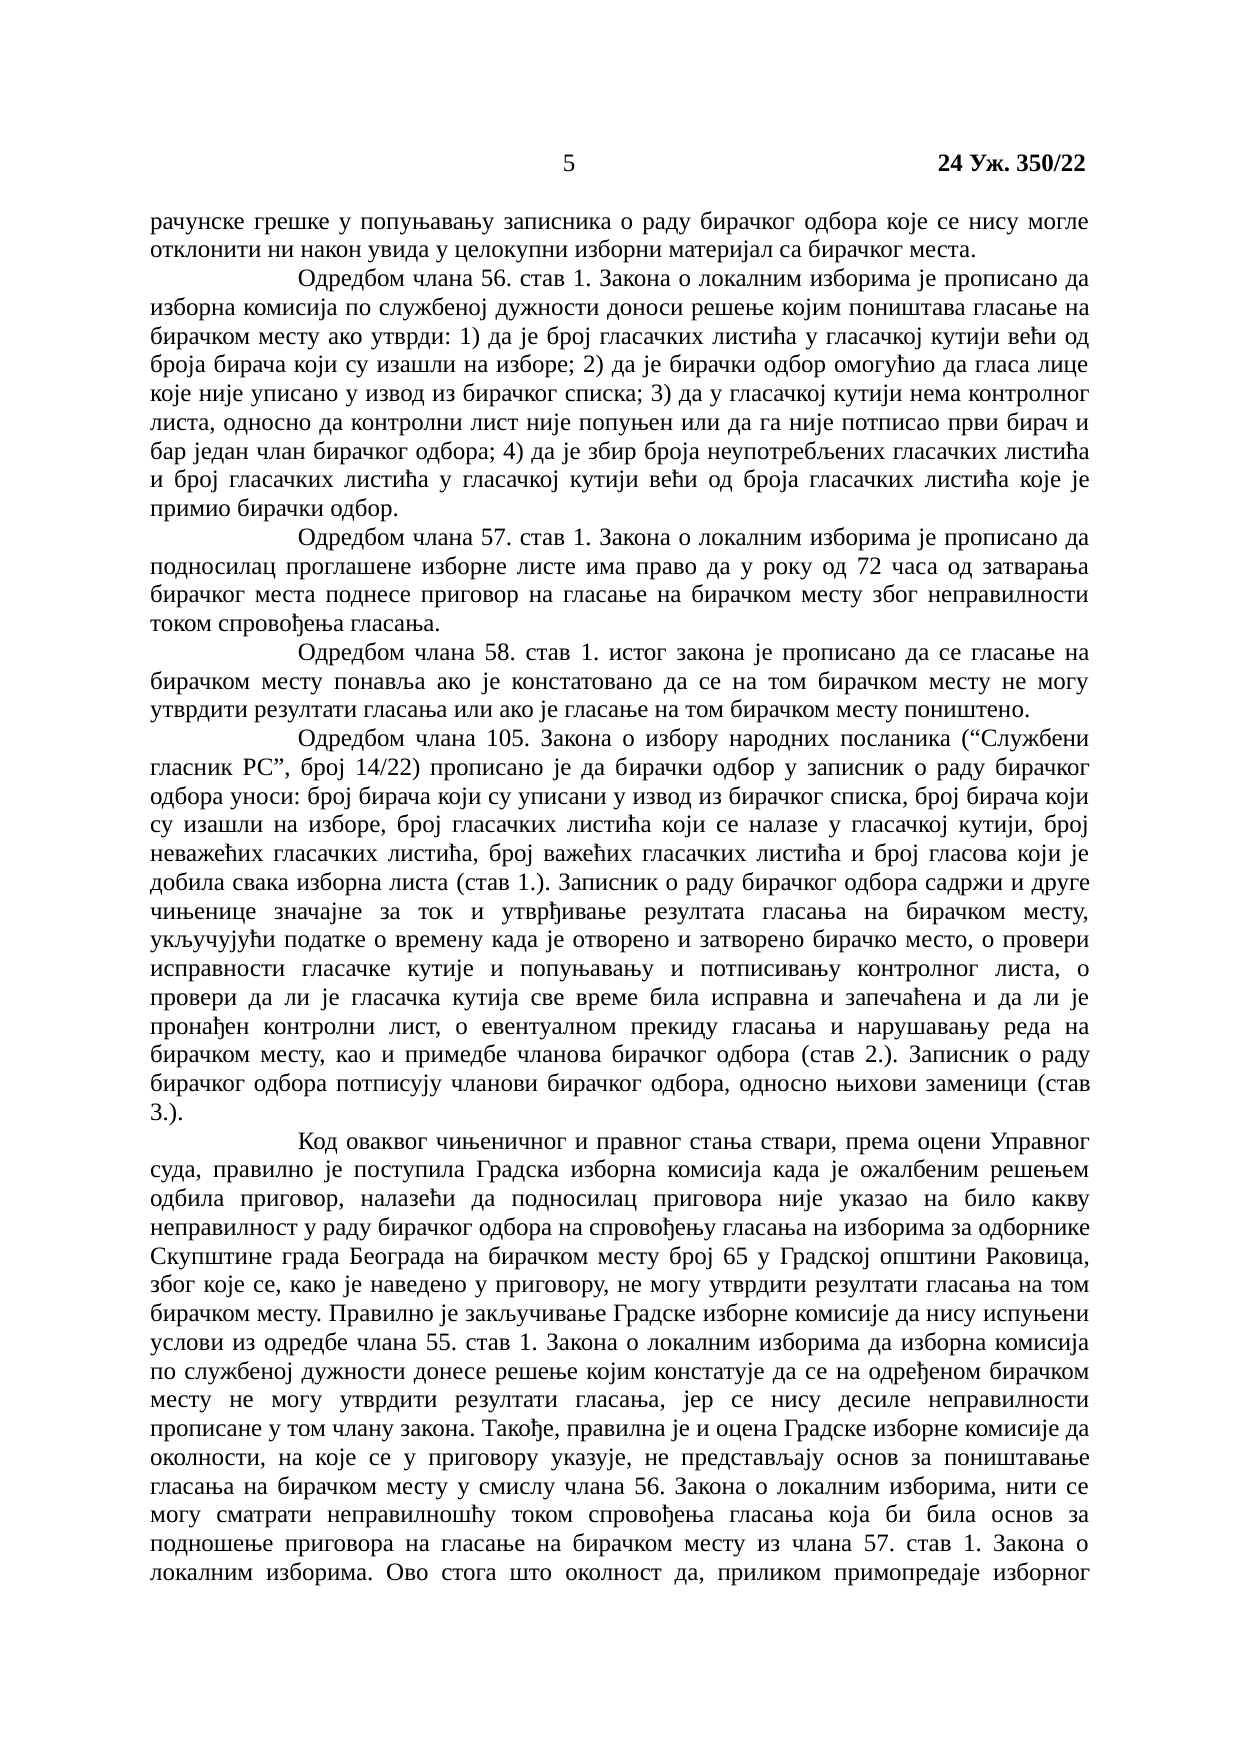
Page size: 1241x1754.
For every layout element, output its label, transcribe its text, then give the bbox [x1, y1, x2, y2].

text Код оваквог чињеничног и правног стања ствари, према оцени Управног суда, правилно је поступила Градска изборна комисија када је ожалбеним решењем одбила приговор, налазећи да подносилац приговора није указао на било какву неправилност у раду бирачког одбора на спровођењу гласања на изборима за одборнике Скупштине града Београда на бирачком месту број 65 у Градској општини Раковица, због које се, како је наведено у приговору, не могу утврдити резултати гласања на том бирачком месту. Правилно је закључивање Градске изборне комисије да нису испуњени услови из одредбе члана 55. став 1. Закона о локалним изборима да изборна комисија по службеној дужности донесе решење којим констатује да се на одређеном бирачком месту не могу утврдити резултати гласања, јер се нису десиле неправилности прописане у том члану закона. Такође, правилна је и оцена Градске изборне комисије да околности, на које се у приговору указује, не представљају основ за поништавање гласања на бирачком месту у смислу члана 56. Закона о локалним изборима, нити се могу сматрати неправилношћу током спровођења гласања која би била основ за подношење приговора на гласање на бирачком месту из члана 57. став 1. Закона о локалним изборима. Ово стога што околност да, приликом примопредаје изборног [150, 1126, 1091, 1586]
text Одредбом члана 105. Закона о избору народних посланика (“Службени гласник РС”, број 14/22) прописано је да бирачки одбор у записник о раду бирачког одбора уноси: број бирача који су уписани у извод из бирачког списка, број бирача који су изашли на изборе, број гласачких листића који се налазе у гласачкој кутији, број неважећих гласачких листића, број важећих гласачких листића и број гласова који је добила свака изборна листа (став 1.). Записник о раду бирачког одбора садржи и друге чињенице значајне за ток и утврђивање резултата гласања на бирачком месту, укључујући податке о времену када је отворено и затворено бирачко место, о провери исправности гласачке кутије и попуњавању и потписивању контролног листа, о провери да ли је гласачка кутија све време била исправна и запечаћена и да ли је пронађен контролни лист, о евентуалном прекиду гласања и нарушавању реда на бирачком месту, као и примедбе чланова бирачког одбора (став 2.). Записник о раду бирачког одбора потписују чланови бирачког одбора, односно њихови заменици (став 3.). [150, 723, 1091, 1126]
text Одредбом члана 56. став 1. Закона о локалним изборима је прописано да изборна комисија по службеној дужности доноси решење којим поништава гласање на бирачком месту ако утврди: 1) да је број гласачких листића у гласачкој кутији већи од броја бирача који су изашли на изборе; 2) да је бирачки одбор омогућио да гласа лице које није уписано у извод из бирачког списка; 3) да у гласачкој кутији нема контролног листа, односно да контролни лист није попуњен или да га није потписао први бирач и бар један члан бирачког одбора; 4) да је збир броја неупотребљених гласачких листића и број гласачких листића у гласачкој кутији већи од броја гласачких листића које је примио бирачки одбор. [150, 263, 1091, 522]
text Одредбом члана 57. став 1. Закона о локалним изборима је прописано да подносилац проглашене изборне листе има право да у року од 72 часа од затварања бирачког места поднесе приговор на гласање на бирачком месту због неправилности током спровођења гласања. [150, 522, 1091, 637]
text рачунске грешке у попуњавању записника о раду бирачког одбора које се нису могле отклонити ни након увида у целокупни изборни материјал са бирачког места. [150, 206, 1091, 263]
text Одредбом члана 58. став 1. истог закона је прописано да се гласање на бирачком месту понавља ако је констатовано да се на том бирачком месту не могу утврдити резултати гласања или ако је гласање на том бирачком месту поништено. [150, 637, 1091, 723]
